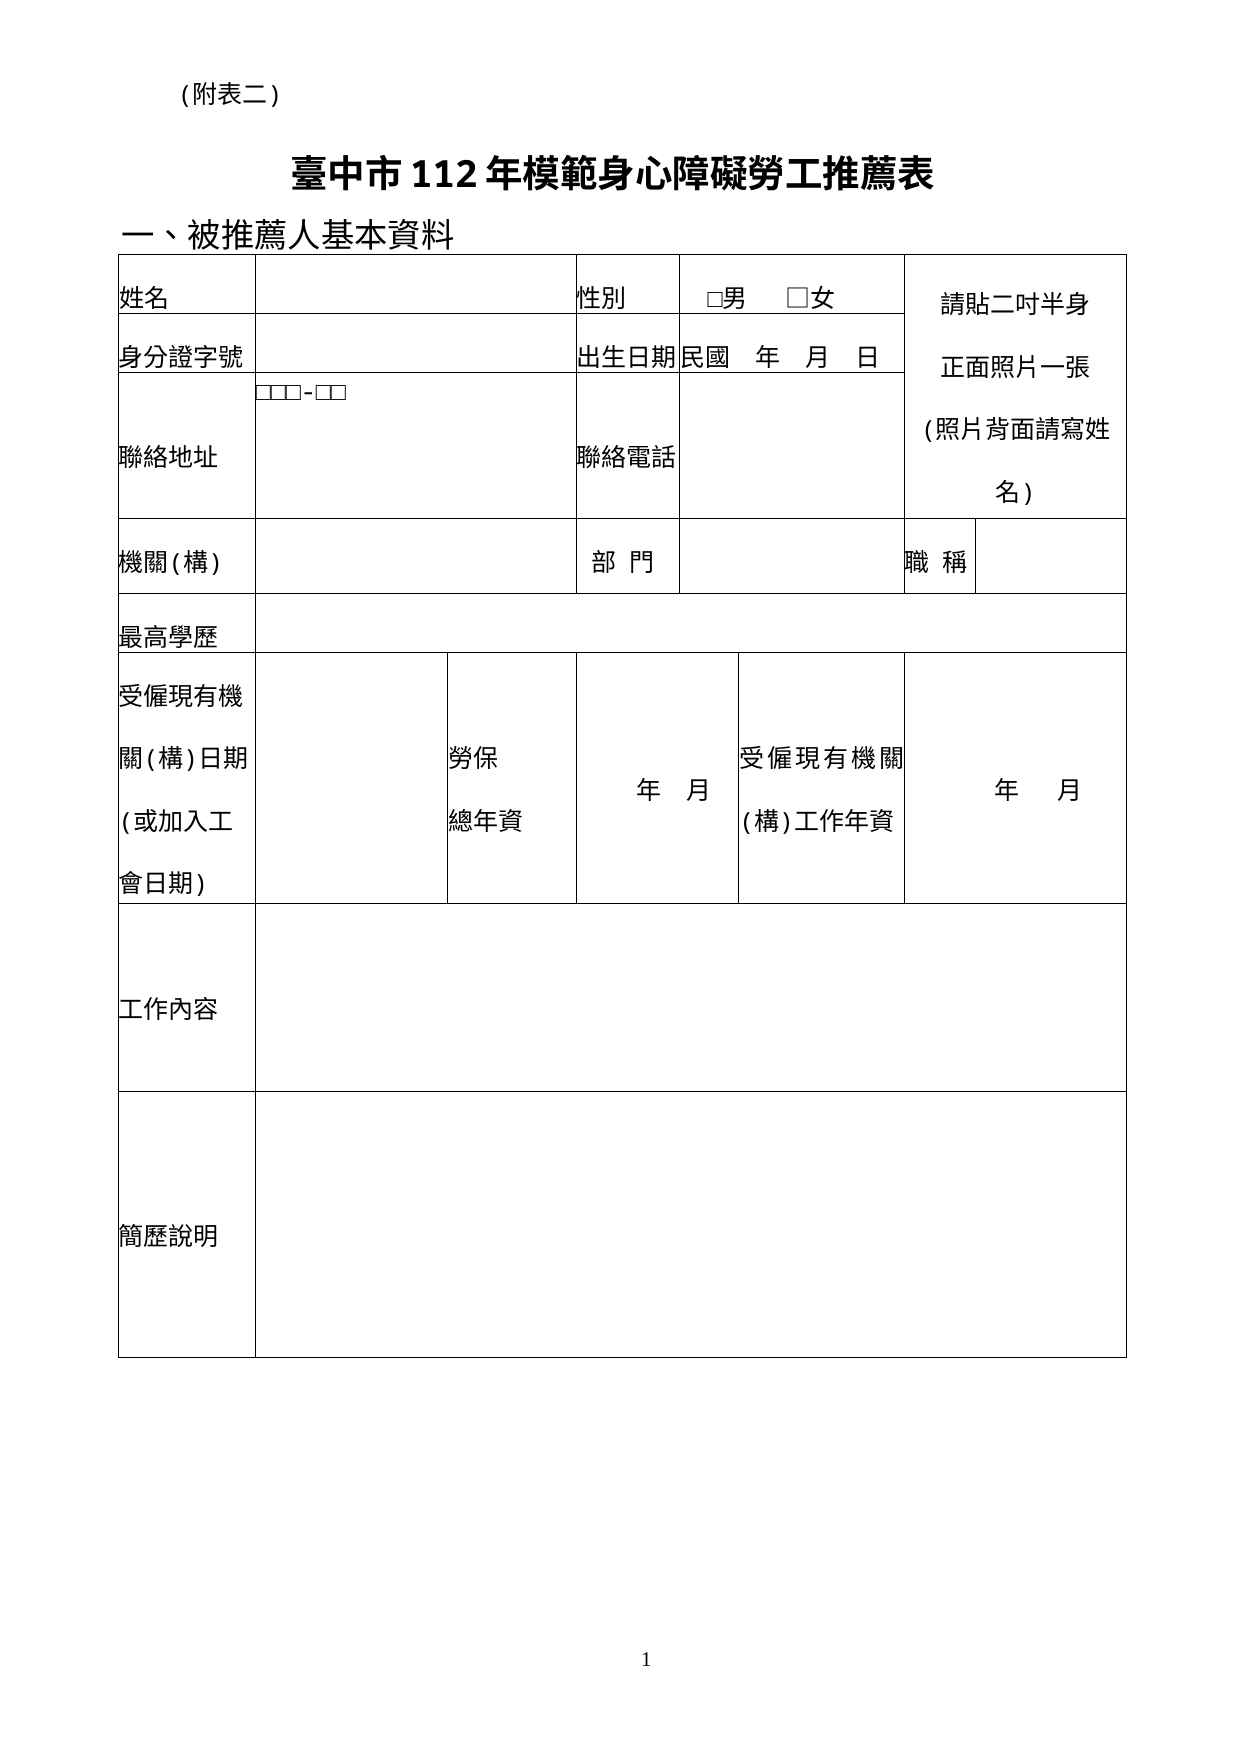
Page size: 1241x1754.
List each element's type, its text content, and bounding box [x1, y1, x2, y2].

table_cell [256, 519, 576, 593]
table_header 性別 [577, 255, 679, 313]
text 臺中市112年模範身心障礙勞工推薦表 [177, 129, 1200, 192]
table_cell 年 月 [905, 653, 1126, 903]
table_header 請貼二吋半身 正面照片一張 (照片背面請寫姓名) [905, 255, 1126, 518]
table_cell 受僱現有機關(構)日期(或加入工會日期) [119, 653, 255, 903]
table_cell 出生日期 [577, 314, 679, 372]
table_cell [256, 314, 576, 372]
table_header 姓名 [119, 255, 255, 313]
table_cell 簡歷說明 [119, 1092, 255, 1357]
table_cell 部 門 [577, 519, 679, 593]
table_cell 受僱現有機關(構)工作年資 [739, 653, 904, 903]
table_cell [680, 519, 904, 593]
table_cell [256, 1092, 1126, 1357]
table_cell [680, 373, 904, 518]
table_header □男 □女 [680, 255, 904, 313]
table_cell 最高學歷 [119, 594, 255, 652]
table_cell 民國 年 月 日 [680, 314, 904, 372]
table_cell □□□-□□ [256, 373, 576, 518]
table_cell [976, 519, 1126, 593]
table_cell 勞保 總年資 [448, 653, 576, 903]
table_cell 職 稱 [905, 519, 975, 593]
table_cell 年 月 [577, 653, 738, 903]
table_cell [256, 594, 1126, 652]
table_cell 身分證字號 [119, 314, 255, 372]
table_cell 聯絡地址 [119, 373, 255, 518]
table_header [256, 255, 576, 313]
table_cell 聯絡電話 [577, 373, 679, 518]
table_cell 工作內容 [119, 904, 255, 1091]
table_cell [256, 653, 447, 903]
table_cell [256, 904, 1126, 1091]
table_cell 機關(構) 名 稱 [119, 519, 255, 593]
text 一、被推薦人基本資料 [121, 192, 1200, 254]
